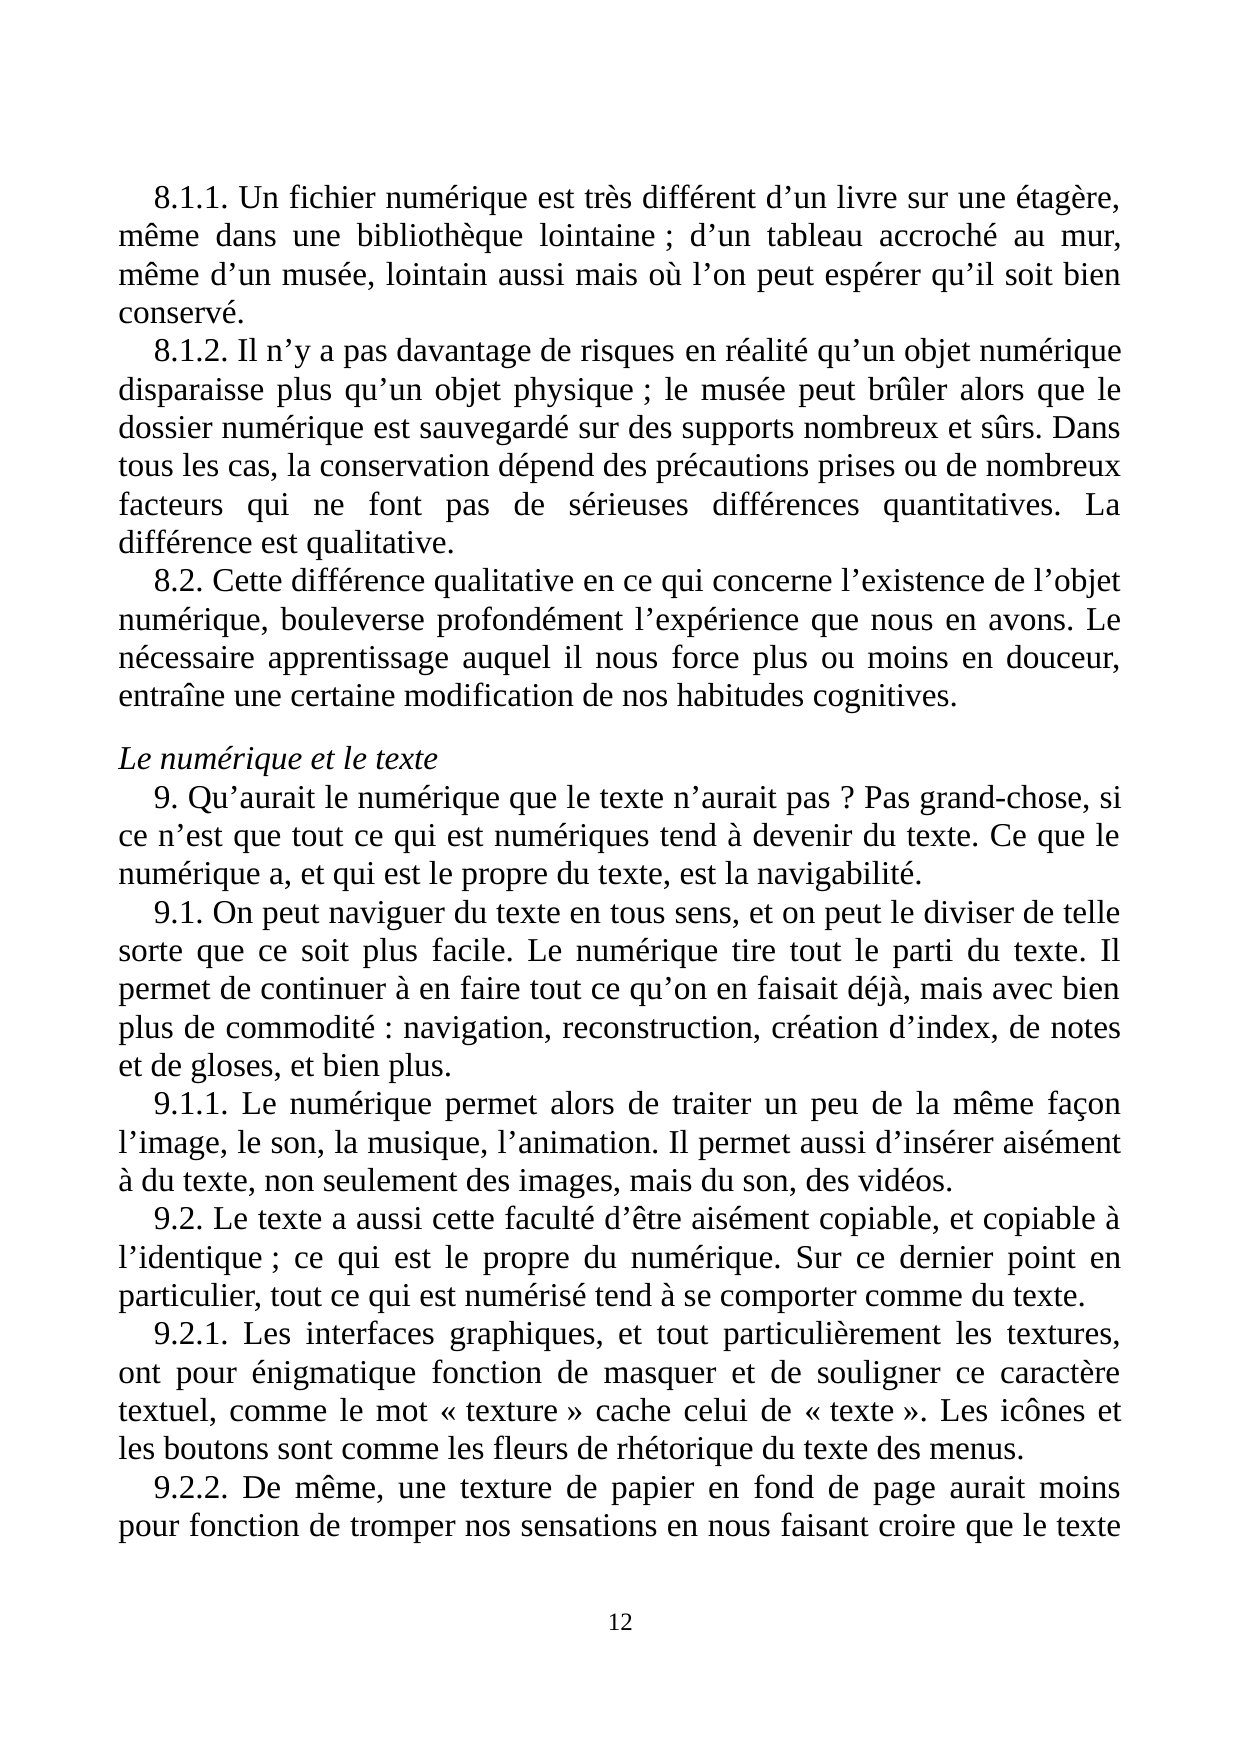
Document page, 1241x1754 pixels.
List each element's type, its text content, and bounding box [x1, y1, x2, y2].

text 9.2. Le texte a aussi cette faculté d’être aisément copiable, et copiable à l’identique ; ce qui est le propre du numérique. Sur ce dernier point en particulier, tout ce qui est numérisé tend à se comporter comme du texte. [118, 1198, 1122, 1313]
text 9.1.1. Le numérique permet alors de traiter un peu de la même façon l’image, le son, la musique, l’animation. Il permet aussi d’insérer aisément à du texte, non seulement des images, mais du son, des vidéos. [118, 1083, 1122, 1198]
text 8.1.1. Un fichier numérique est très différent d’un livre sur une étagère, même dans une bibliothèque lointaine ; d’un tableau accroché au mur, même d’un musée, lointain aussi mais où l’on peut espérer qu’il soit bien conservé. [118, 177, 1122, 330]
text 9.2.1. Les interfaces graphiques, et tout particulièrement les textures, ont pour énigmatique fonction de masquer et de souligner ce caractère textuel, comme le mot « texture » cache celui de « texte ». Les icônes et les boutons sont comme les fleurs de rhétorique du texte des menus. [118, 1313, 1122, 1467]
text 9.2.2. De même, une texture de papier en fond de page aurait moins pour fonction de tromper nos sensations en nous faisant croire que le texte [118, 1467, 1122, 1543]
text 8.1.2. Il n’y a pas davantage de risques en réalité qu’un objet numérique disparaisse plus qu’un objet physique ; le musée peut brûler alors que le dossier numérique est sauvegardé sur des supports nombreux et sûrs. Dans tous les cas, la conservation dépend des précautions prises ou de nombreux facteurs qui ne font pas de sérieuses différences quantitatives. La différence est qualitative. [118, 330, 1122, 560]
text 9. Qu’aurait le numérique que le texte n’aurait pas ? Pas grand-chose, si ce n’est que tout ce qui est numériques tend à devenir du texte. Ce que le numérique a, et qui est le propre du texte, est la navigabilité. [118, 777, 1122, 892]
text 9.1. On peut naviguer du texte en tous sens, et on peut le diviser de telle sorte que ce soit plus facile. Le numérique tire tout le parti du texte. Il permet de continuer à en faire tout ce qu’on en faisait déjà, mais avec bien plus de commodité : navigation, reconstruction, création d’index, de notes et de gloses, et bien plus. [118, 892, 1122, 1083]
subtitle Le numérique et le texte [118, 738, 1122, 777]
text 8.2. Cette différence qualitative en ce qui concerne l’existence de l’objet numérique, bouleverse profondément l’expérience que nous en avons. Le nécessaire apprentissage auquel il nous force plus ou moins en douceur, entraîne une certaine modification de nos habitudes cognitives. [118, 560, 1122, 714]
